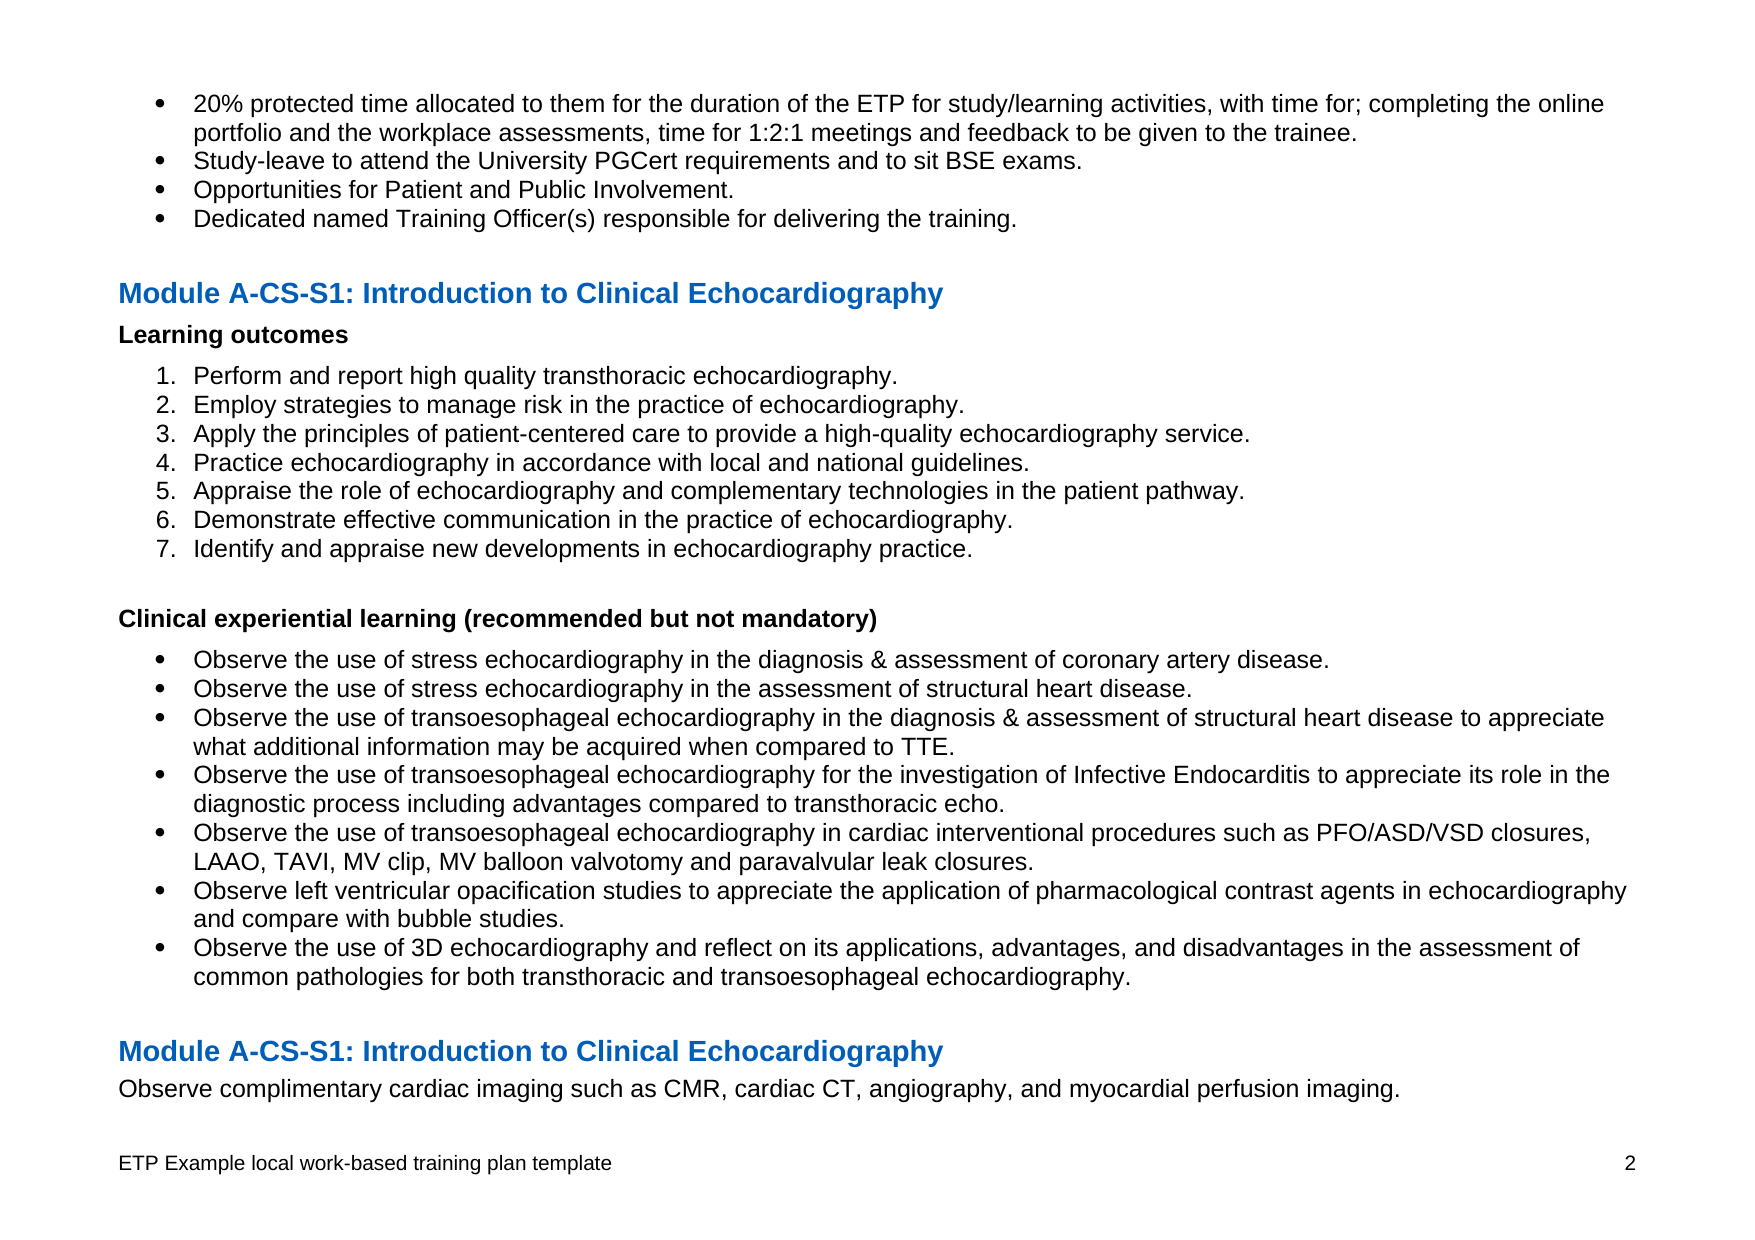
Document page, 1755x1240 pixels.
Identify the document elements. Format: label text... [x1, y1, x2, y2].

text Observe complimentary cardiac imaging such as CMR, cardiac CT, angiography, and myocardial perfusion imaging. [118, 1074, 1636, 1103]
subtitle Module A-CS-S1: Introduction to Clinical Echocardiography [118, 1034, 1636, 1068]
list Apply the principles of patient-centered care to provide a high-quality echocardiography service. [156, 419, 1636, 448]
list 20% protected time allocated to them for the duration of the ETP for study/learning activities, with time for; completing the online portfolio and the workplace assessments, time for 1:2:1 meetings and feedback to be given to the trainee. [156, 89, 1636, 146]
list Identify and appraise new developments in echocardiography practice. [156, 534, 1636, 563]
list Observe the use of transoesophageal echocardiography in the diagnosis & assessment of structural heart disease to appreciate what additional information may be acquired when compared to TTE. [156, 703, 1636, 760]
list Perform and report high quality transthoracic echocardiography. [156, 361, 1636, 390]
list Observe the use of stress echocardiography in the assessment of structural heart disease. [156, 674, 1636, 703]
subtitle Module A-CS-S1: Introduction to Clinical Echocardiography [118, 276, 1636, 310]
list Opportunities for Patient and Public Involvement. [156, 175, 1636, 204]
list Appraise the role of echocardiography and complementary technologies in the patient pathway. [156, 476, 1636, 505]
list Observe the use of transoesophageal echocardiography in cardiac interventional procedures such as PFO/ASD/VSD closures, LAAO, TAVI, MV clip, MV balloon valvotomy and paravalvular leak closures. [156, 818, 1636, 876]
subtitle Learning outcomes [118, 320, 1636, 349]
list Observe the use of transoesophageal echocardiography for the investigation of Infective Endocarditis to appreciate its role in the diagnostic process including advantages compared to transthoracic echo. [156, 760, 1636, 818]
list Study-leave to attend the University PGCert requirements and to sit BSE exams. [156, 146, 1636, 175]
list Observe the use of 3D echocardiography and reflect on its applications, advantages, and disadvantages in the assessment of common pathologies for both transthoracic and transoesophageal echocardiography. [156, 933, 1636, 991]
list Observe left ventricular opacification studies to appreciate the application of pharmacological contrast agents in echocardiography and compare with bubble studies. [156, 876, 1636, 933]
list Observe the use of stress echocardiography in the diagnosis & assessment of coronary artery disease. [156, 645, 1636, 674]
list Dedicated named Training Officer(s) responsible for delivering the training. [156, 204, 1636, 233]
list Employ strategies to manage risk in the practice of echocardiography. [156, 390, 1636, 419]
subtitle Clinical experiential learning (recommended but not mandatory) [118, 604, 1636, 633]
list Demonstrate effective communication in the practice of echocardiography. [156, 505, 1636, 534]
list Practice echocardiography in accordance with local and national guidelines. [156, 448, 1636, 476]
